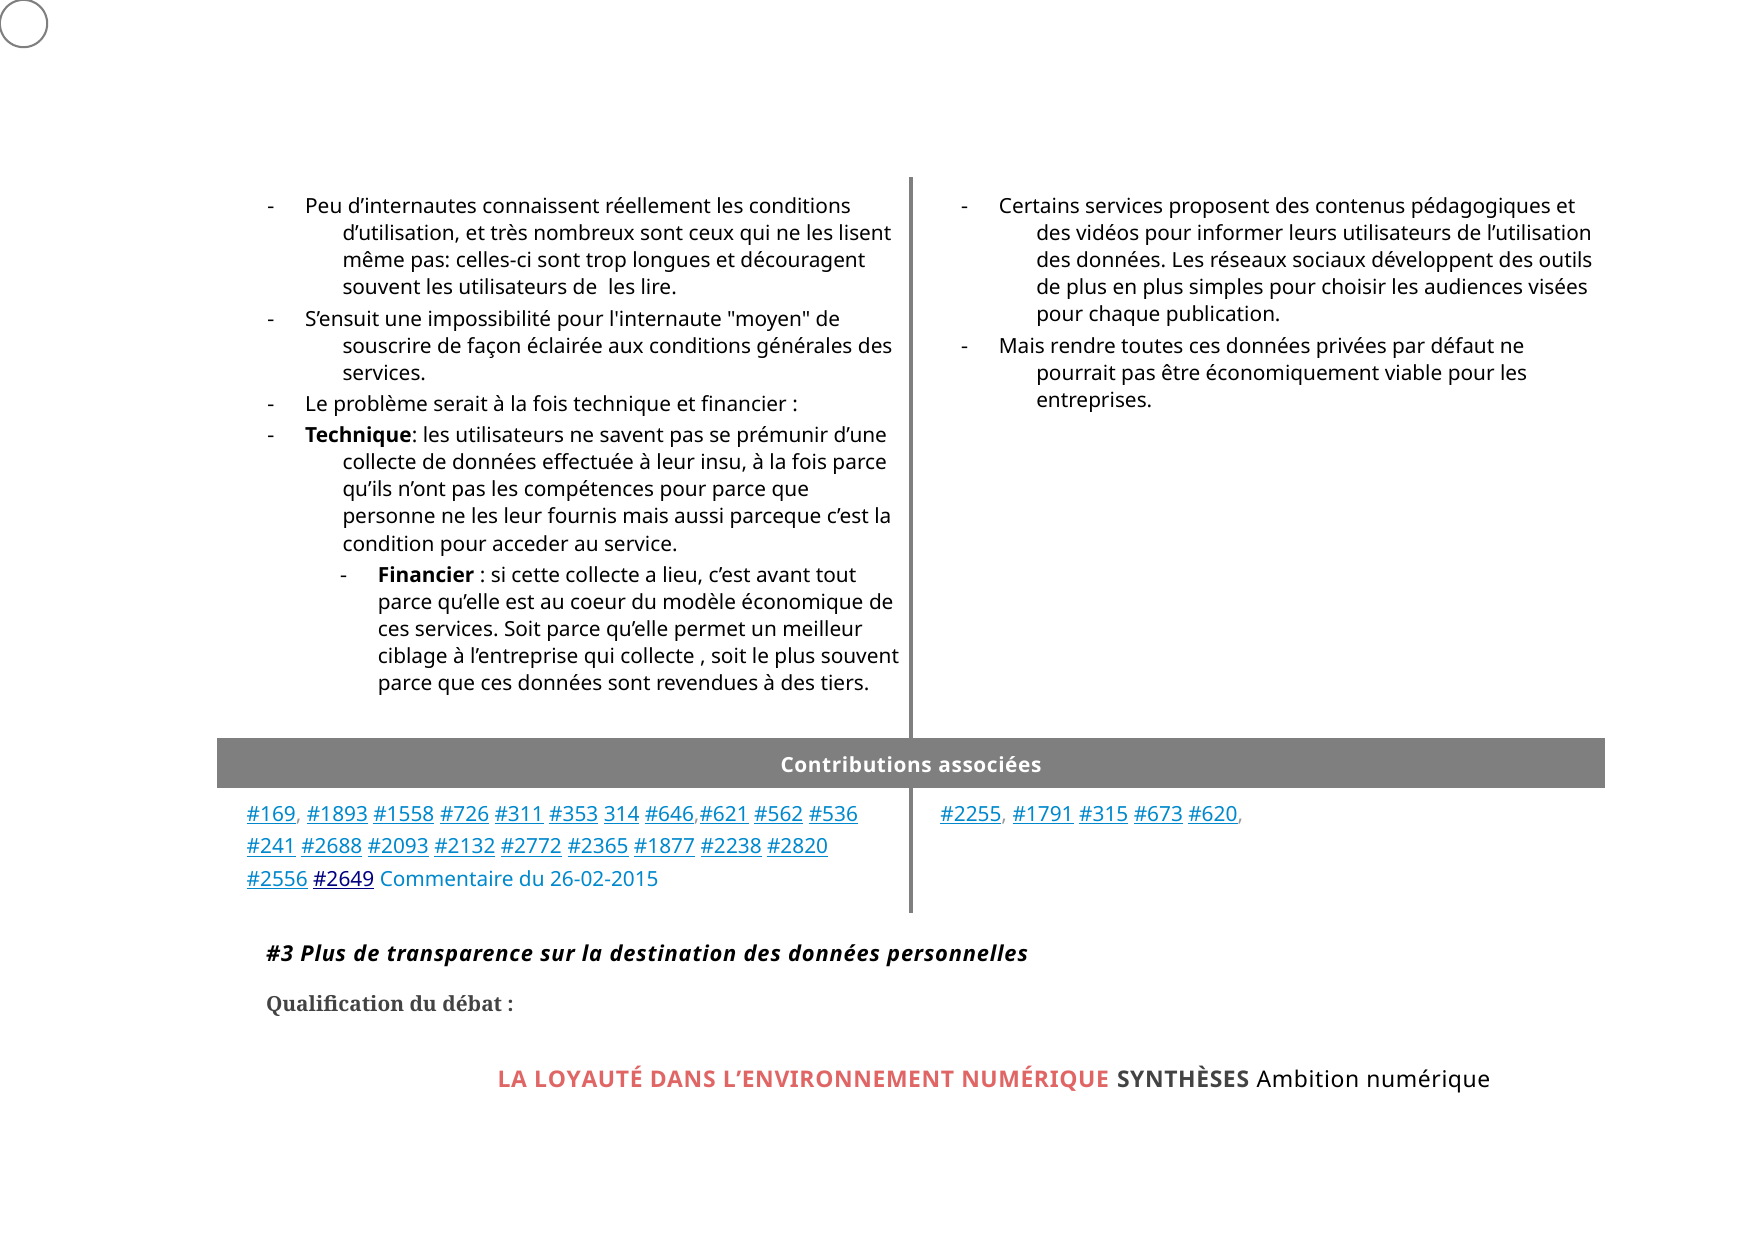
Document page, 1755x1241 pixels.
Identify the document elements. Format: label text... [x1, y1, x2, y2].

table_cell #2255, #1791 #315 #673 #620, [913, 788, 1605, 913]
table_cell Peu d’internautes connaissent réellement les conditions d’utilisation, et très nombreux sont ceux qui ne les lisent même pas: celles-ci sont trop longues et découragent souvent les utilisateurs de les lire. S’ensuit une impossibilité pour l'internaute "moyen" de souscrire de façon éclairée aux conditions générales des services. Le problème serait à la fois technique et financier : Technique: les utilisateurs ne savent pas se prémunir d’une collecte de données effectuée à leur insu, à la fois parce qu’ils n’ont pas les compétences pour parce que personne ne les leur fournis mais aussi parceque c’est la condition pour acceder au service. Financier : si cette collecte a lieu, c’est avant tout parce qu’elle est au coeur du modèle économique de ces services. Soit parce qu’elle permet un meilleur ciblage à l’entreprise qui collecte , soit le plus souvent parce que ces données sont revendues à des tiers. [217, 177, 909, 738]
text #3 Plus de transparence sur la destination des données personnelles [266, 938, 1551, 967]
table_cell Contributions associées [217, 738, 1605, 788]
text Qualification du débat : [266, 984, 1492, 1018]
table_cell #169, #1893 #1558 #726 #311 #353 314 #646,#621 #562 #536 #241 #2688 #2093 #2132 #2772 #2365 #1877 #2238 #2820 #2556 #2649 Commentaire du 26-02-2015 [217, 788, 909, 913]
table_cell Certains services proposent des contenus pédagogiques et des vidéos pour informer leurs utilisateurs de l’utilisation des données. Les réseaux sociaux développent des outils de plus en plus simples pour choisir les audiences visées pour chaque publication. Mais rendre toutes ces données privées par défaut ne pourrait pas être économiquement viable pour les entreprises. [913, 177, 1605, 738]
